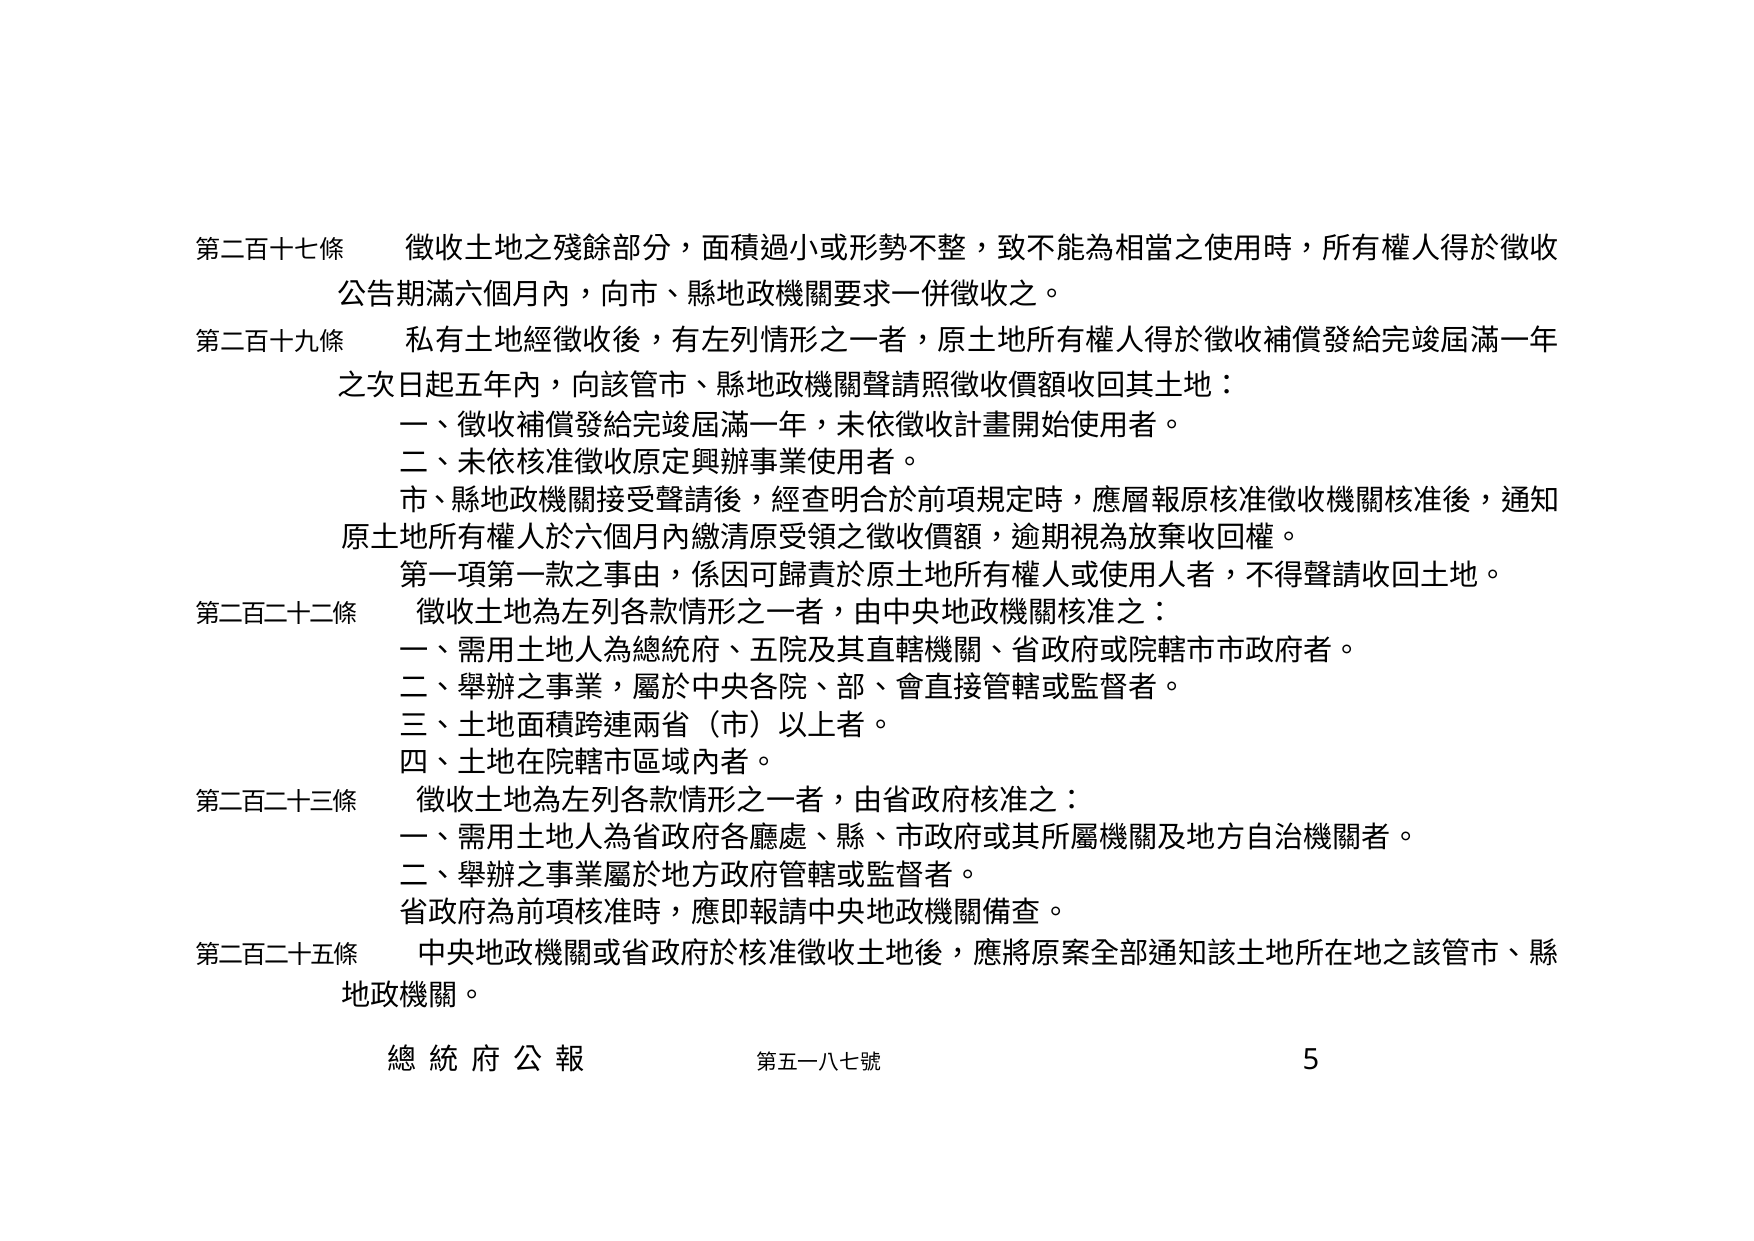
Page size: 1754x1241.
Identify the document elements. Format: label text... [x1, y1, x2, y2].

text 二、舉辦之事業，屬於中央各院、部、會直接管轄或監督者。 [399, 667, 1559, 705]
text 一、徵收補償發給完竣屆滿一年，未依徵收計畫開始使用者。 [399, 405, 1559, 442]
text 二、未依核准徵收原定興辦事業使用者。 [399, 442, 1559, 480]
text 二、舉辦之事業屬於地方政府管轄或監督者。 [399, 855, 1559, 892]
text 第一項第一款之事由，係因可歸責於原土地所有權人或使用人者，不得聲請收回土地。 [341, 555, 1559, 592]
text 第二百二十五條 中央地政機關或省政府於核准徵收土地後，應將原案全部通知該土地所在地之該管市、縣地政機關。 [195, 930, 1559, 1013]
text 第二百二十二條 徵收土地為左列各款情形之一者，由中央地政機關核准之： [195, 592, 1559, 630]
text 第二百十九條 私有土地經徵收後，有左列情形之一者，原土地所有權人得於徵收補償發給完竣屆滿一年之次日起五年內，向該管市、縣地政機關聲請照徵收價額收回其土地： [195, 313, 1559, 405]
text 四、土地在院轄市區域內者。 [399, 742, 1559, 780]
text 一、需用土地人為省政府各廳處、縣、市政府或其所屬機關及地方自治機關者。 [399, 817, 1559, 855]
text 三、土地面積跨連兩省（市）以上者。 [399, 705, 1559, 742]
text 第二百二十三條 徵收土地為左列各款情形之一者，由省政府核准之： [195, 780, 1559, 817]
text 市、縣地政機關接受聲請後，經查明合於前項規定時，應層報原核准徵收機關核准後，通知原土地所有權人於六個月內繳清原受領之徵收價額，逾期視為放棄收回權。 [341, 480, 1559, 555]
text 一、需用土地人為總統府、五院及其直轄機關、省政府或院轄市市政府者。 [399, 630, 1559, 667]
text 第二百十七條 徵收土地之殘餘部分，面積過小或形勢不整，致不能為相當之使用時，所有權人得於徵收公告期滿六個月內，向市、縣地政機關要求一併徵收之。 [195, 222, 1559, 313]
text 省政府為前項核准時，應即報請中央地政機關備查。 [341, 892, 1559, 930]
